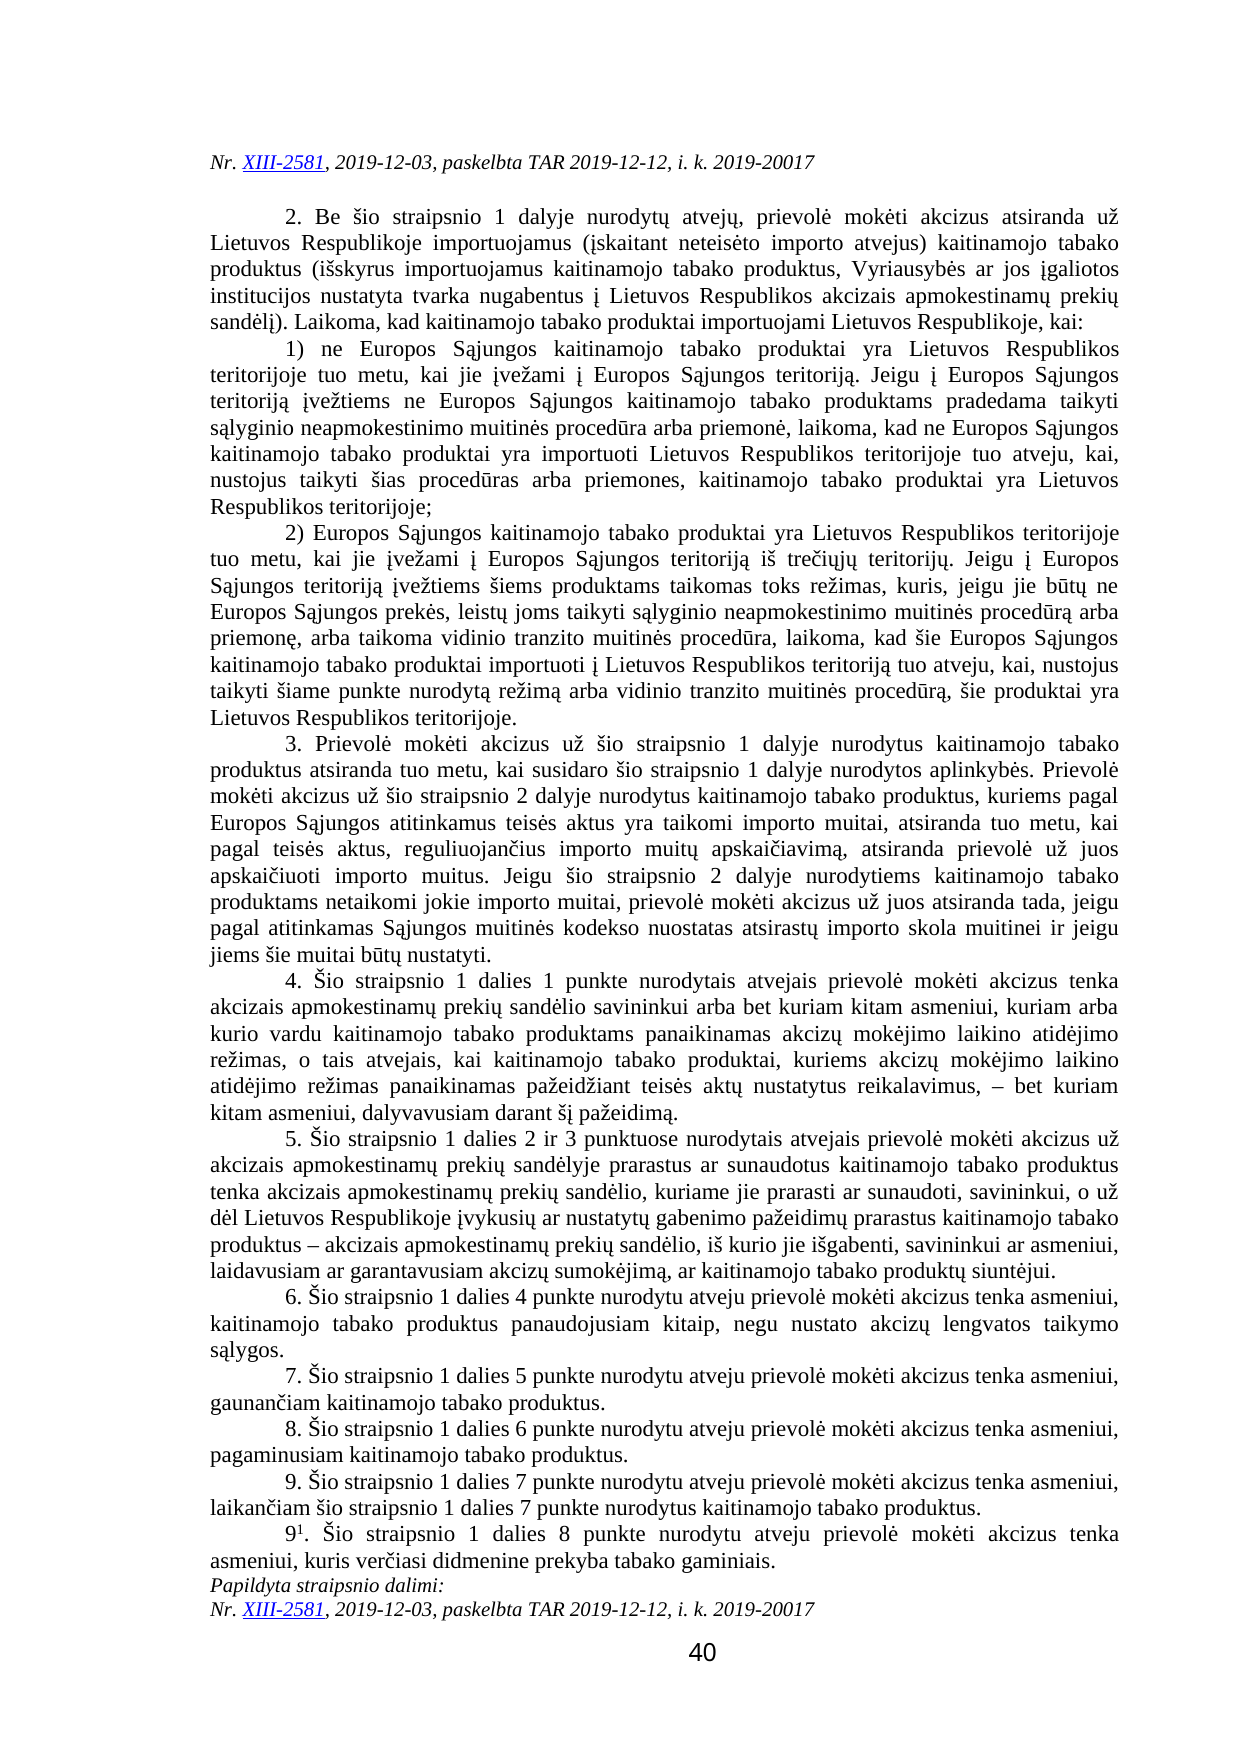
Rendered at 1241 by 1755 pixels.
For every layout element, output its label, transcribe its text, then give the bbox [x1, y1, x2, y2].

text Papildyta straipsnio dalimi: [210, 1573, 1120, 1597]
text 6. Šio straipsnio 1 dalies 4 punkte nurodytu atveju prievolė mokėti akcizus tenka asmeniui, kaitinamojo tabako produktus panaudojusiam kitaip, negu nustato akcizų lengvatos taikymo sąlygos. [210, 1283, 1120, 1362]
text 3. Prievolė mokėti akcizus už šio straipsnio 1 dalyje nurodytus kaitinamojo tabako produktus atsiranda tuo metu, kai susidaro šio straipsnio 1 dalyje nurodytos aplinkybės. Prievolė mokėti akcizus už šio straipsnio 2 dalyje nurodytus kaitinamojo tabako produktus, kuriems pagal Europos Sąjungos atitinkamus teisės aktus yra taikomi importo muitai, atsiranda tuo metu, kai pagal teisės aktus, reguliuojančius importo muitų apskaičiavimą, atsiranda prievolė už juos apskaičiuoti importo muitus. Jeigu šio straipsnio 2 dalyje nurodytiems kaitinamojo tabako produktams netaikomi jokie importo muitai, prievolė mokėti akcizus už juos atsiranda tada, jeigu pagal atitinkamas Sąjungos muitinės kodekso nuostatas atsirastų importo skola muitinei ir jeigu jiems šie muitai būtų nustatyti. [210, 730, 1120, 967]
text 2) Europos Sąjungos kaitinamojo tabako produktai yra Lietuvos Respublikos teritorijoje tuo metu, kai jie įvežami į Europos Sąjungos teritoriją iš trečiųjų teritorijų. Jeigu į Europos Sąjungos teritoriją įvežtiems šiems produktams taikomas toks režimas, kuris, jeigu jie būtų ne Europos Sąjungos prekės, leistų joms taikyti sąlyginio neapmokestinimo muitinės procedūrą arba priemonę, arba taikoma vidinio tranzito muitinės procedūra, laikoma, kad šie Europos Sąjungos kaitinamojo tabako produktai importuoti į Lietuvos Respublikos teritoriją tuo atveju, kai, nustojus taikyti šiame punkte nurodytą režimą arba vidinio tranzito muitinės procedūrą, šie produktai yra Lietuvos Respublikos teritorijoje. [210, 519, 1120, 730]
text 1) ne Europos Sąjungos kaitinamojo tabako produktai yra Lietuvos Respublikos teritorijoje tuo metu, kai jie įvežami į Europos Sąjungos teritoriją. Jeigu į Europos Sąjungos teritoriją įvežtiems ne Europos Sąjungos kaitinamojo tabako produktams pradedama taikyti sąlyginio neapmokestinimo muitinės procedūra arba priemonė, laikoma, kad ne Europos Sąjungos kaitinamojo tabako produktai yra importuoti Lietuvos Respublikos teritorijoje tuo atveju, kai, nustojus taikyti šias procedūras arba priemones, kaitinamojo tabako produktai yra Lietuvos Respublikos teritorijoje; [210, 334, 1120, 519]
text 91. Šio straipsnio 1 dalies 8 punkte nurodytu atveju prievolė mokėti akcizus tenka asmeniui, kuris verčiasi didmenine prekyba tabako gaminiais. [210, 1521, 1120, 1573]
text 8. Šio straipsnio 1 dalies 6 punkte nurodytu atveju prievolė mokėti akcizus tenka asmeniui, pagaminusiam kaitinamojo tabako produktus. [210, 1415, 1120, 1468]
text 2. Be šio straipsnio 1 dalyje nurodytų atvejų, prievolė mokėti akcizus atsiranda už Lietuvos Respublikoje importuojamus (įskaitant neteisėto importo atvejus) kaitinamojo tabako produktus (išskyrus importuojamus kaitinamojo tabako produktus, Vyriausybės ar jos įgaliotos institucijos nustatyta tvarka nugabentus į Lietuvos Respublikos akcizais apmokestinamų prekių sandėlį). Laikoma, kad kaitinamojo tabako produktai importuojami Lietuvos Respublikoje, kai: [210, 203, 1120, 334]
text 9. Šio straipsnio 1 dalies 7 punkte nurodytu atveju prievolė mokėti akcizus tenka asmeniui, laikančiam šio straipsnio 1 dalies 7 punkte nurodytus kaitinamojo tabako produktus. [210, 1468, 1120, 1521]
text 7. Šio straipsnio 1 dalies 5 punkte nurodytu atveju prievolė mokėti akcizus tenka asmeniui, gaunančiam kaitinamojo tabako produktus. [210, 1362, 1120, 1415]
text Nr. XIII-2581, 2019-12-03, paskelbta TAR 2019-12-12, i. k. 2019-20017 [210, 1597, 1120, 1621]
text 5. Šio straipsnio 1 dalies 2 ir 3 punktuose nurodytais atvejais prievolė mokėti akcizus už akcizais apmokestinamų prekių sandėlyje prarastus ar sunaudotus kaitinamojo tabako produktus tenka akcizais apmokestinamų prekių sandėlio, kuriame jie prarasti ar sunaudoti, savininkui, o už dėl Lietuvos Respublikoje įvykusių ar nustatytų gabenimo pažeidimų prarastus kaitinamojo tabako produktus – akcizais apmokestinamų prekių sandėlio, iš kurio jie išgabenti, savininkui ar asmeniui, laidavusiam ar garantavusiam akcizų sumokėjimą, ar kaitinamojo tabako produktų siuntėjui. [210, 1125, 1120, 1283]
text Nr. XIII-2581, 2019-12-03, paskelbta TAR 2019-12-12, i. k. 2019-20017 [210, 150, 1120, 174]
text 4. Šio straipsnio 1 dalies 1 punkte nurodytais atvejais prievolė mokėti akcizus tenka akcizais apmokestinamų prekių sandėlio savininkui arba bet kuriam kitam asmeniui, kuriam arba kurio vardu kaitinamojo tabako produktams panaikinamas akcizų mokėjimo laikino atidėjimo režimas, o tais atvejais, kai kaitinamojo tabako produktai, kuriems akcizų mokėjimo laikino atidėjimo režimas panaikinamas pažeidžiant teisės aktų nustatytus reikalavimus, – bet kuriam kitam asmeniui, dalyvavusiam darant šį pažeidimą. [210, 967, 1120, 1125]
